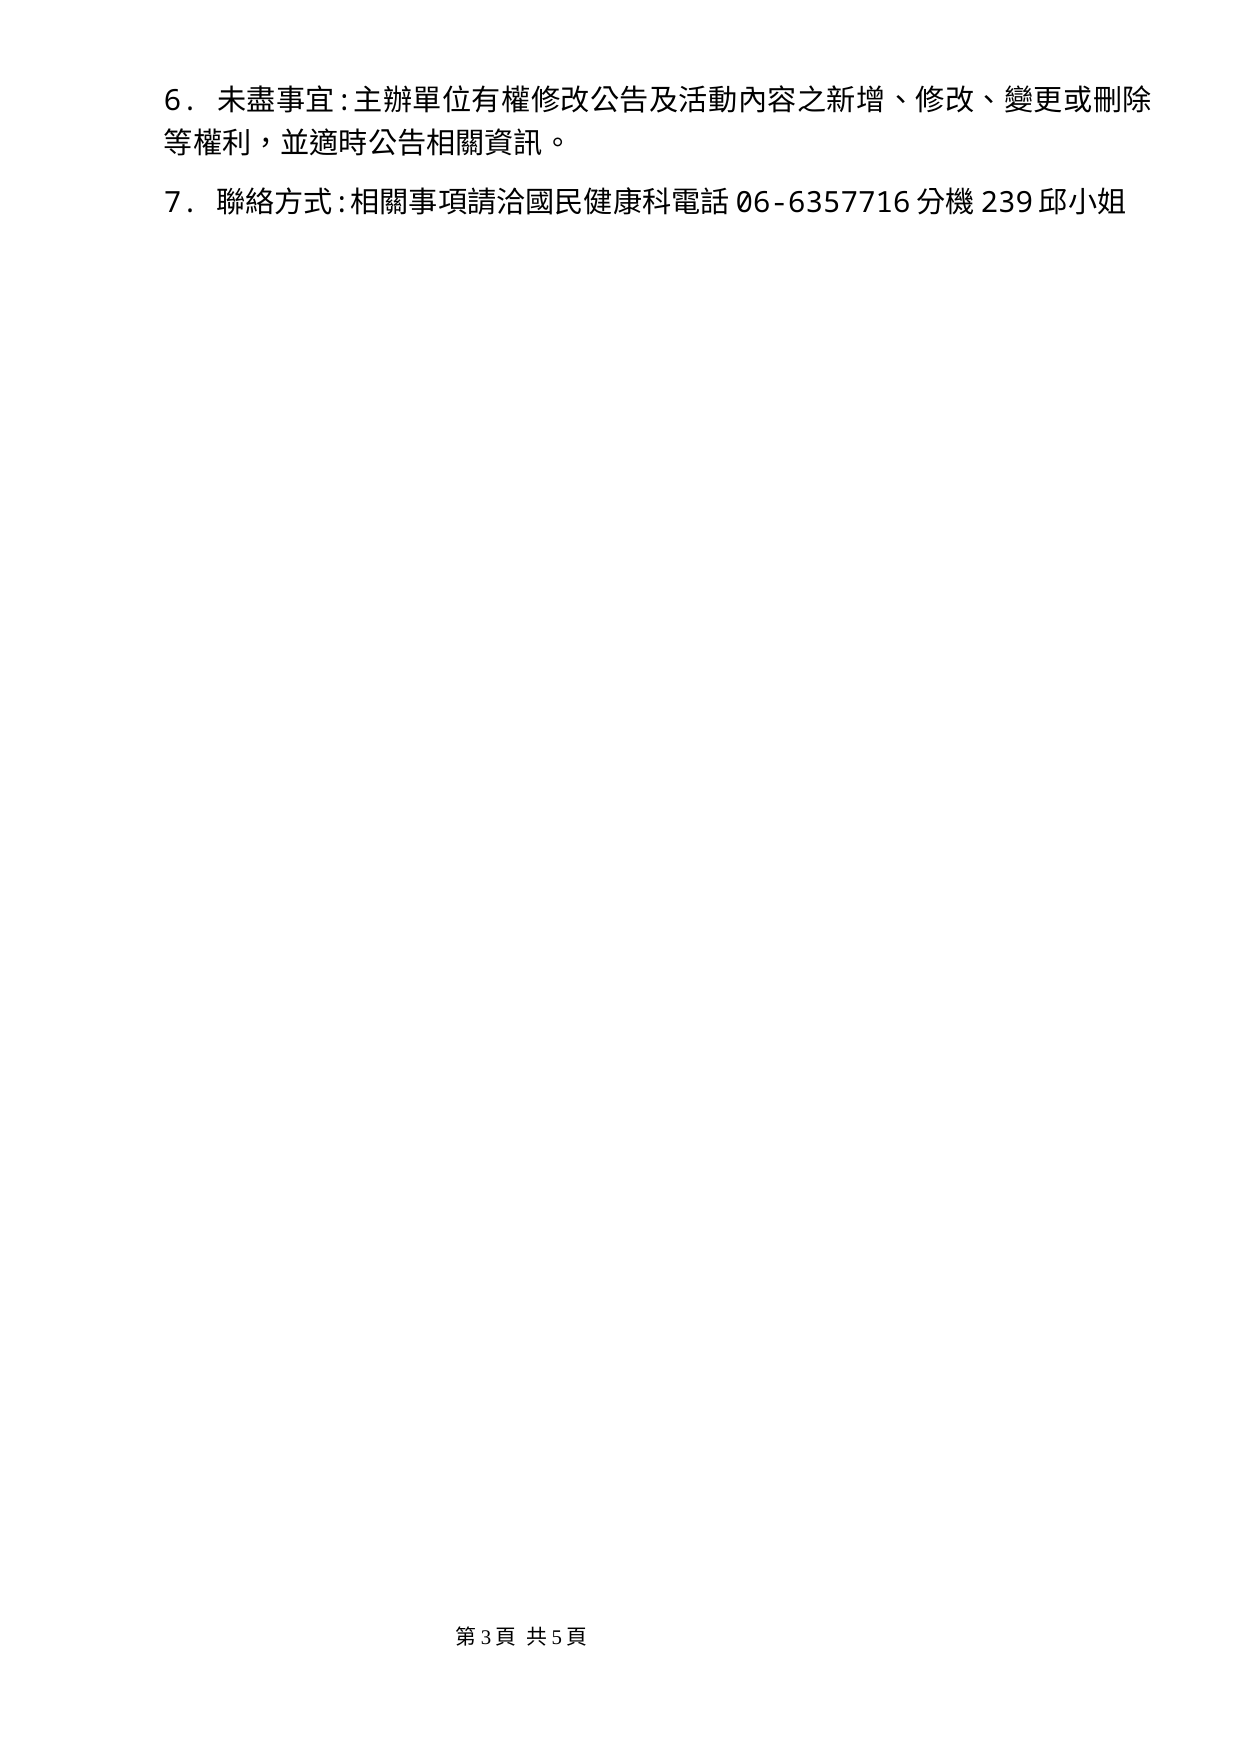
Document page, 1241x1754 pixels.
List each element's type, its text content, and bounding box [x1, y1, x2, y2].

text 6. 未盡事宜:主辦單位有權修改公告及活動內容之新增、修改、變更或刪除等權利，並適時公告相關資訊。 [164, 75, 1152, 162]
text 7. 聯絡方式:相關事項請洽國民健康科電話06-6357716分機239邱小姐 [164, 177, 1152, 221]
